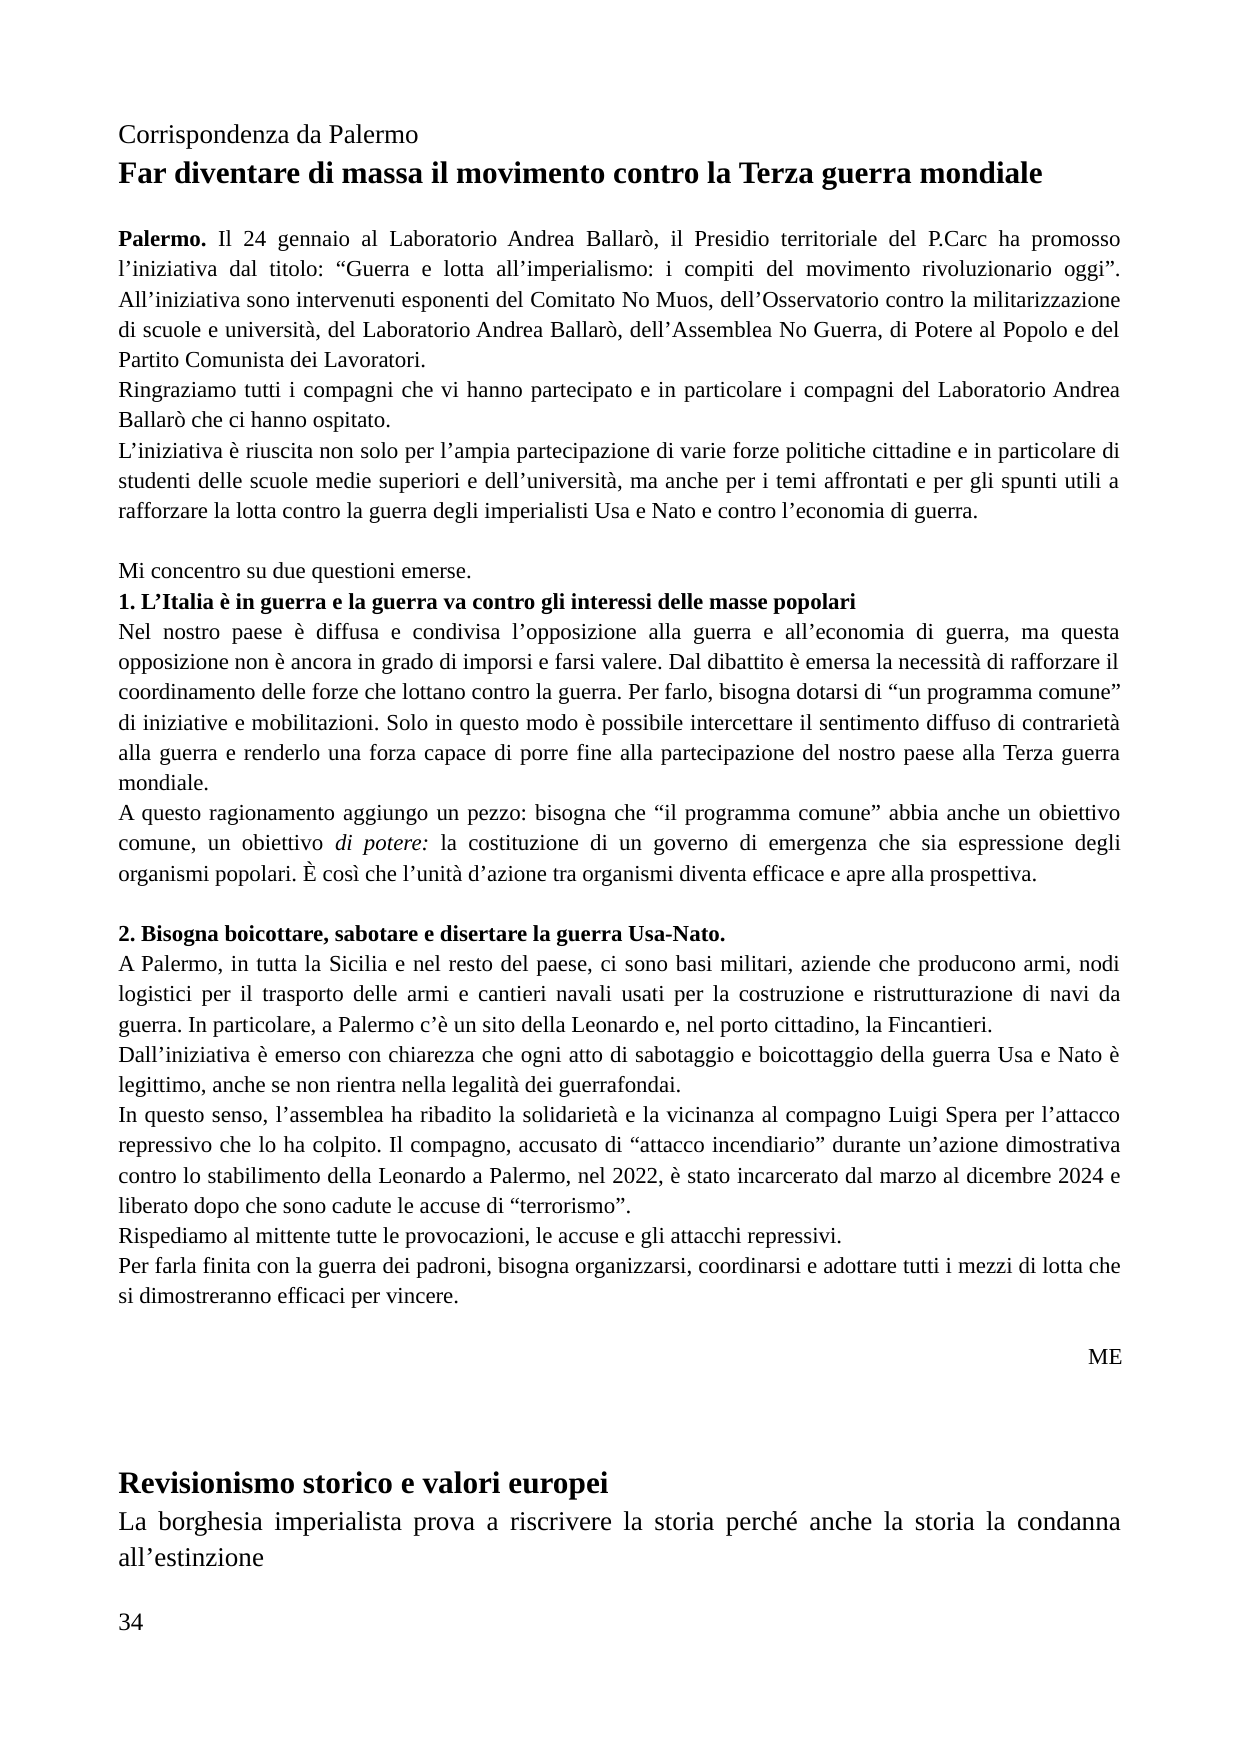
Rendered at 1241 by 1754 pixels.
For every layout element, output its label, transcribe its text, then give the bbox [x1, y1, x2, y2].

text Per farla finita con la guerra dei padroni, bisogna organizzarsi, coordinarsi e adottare tutti i mezzi di lotta che si dimostreranno efficaci per vincere. [118, 1252, 1122, 1309]
text Mi concentro su due questioni emerse. [118, 558, 1122, 584]
text L’iniziativa è riuscita non solo per l’ampia partecipazione di varie forze politiche cittadine e in particolare di studenti delle scuole medie superiori e dell’università, ma anche per i temi affrontati e per gli spunti utili a rafforzare la lotta contro la guerra degli imperialisti Usa e Nato e contro l’economia di guerra. [118, 437, 1122, 523]
text Rispediamo al mittente tutte le provocazioni, le accuse e gli attacchi repressivi. [118, 1222, 1122, 1248]
text Dall’iniziativa è emerso con chiarezza che ogni atto di sabotaggio e boicottaggio della guerra Usa e Nato è legittimo, anche se non rientra nella legalità dei guerrafondai. [118, 1041, 1122, 1097]
text Ringraziamo tutti i compagni che vi hanno partecipato e in particolare i compagni del Laboratorio Andrea Ballarò che ci hanno ospitato. [118, 376, 1122, 433]
text Far diventare di massa il movimento contro la Terza guerra mondiale [118, 154, 1122, 190]
text In questo senso, l’assemblea ha ribadito la solidarietà e la vicinanza al compagno Luigi Spera per l’attacco repressivo che lo ha colpito. Il compagno, accusato di “attacco incendiario” durante un’azione dimostrativa contro lo stabilimento della Leonardo a Palermo, nel 2022, è stato incarcerato dal marzo al dicembre 2024 e liberato dopo che sono cadute le accuse di “terrorismo”. [118, 1101, 1122, 1218]
text Corrispondenza da Palermo [118, 118, 1122, 149]
text A Palermo, in tutta la Sicilia e nel resto del paese, ci sono basi militari, aziende che producono armi, nodi logistici per il trasporto delle armi e cantieri navali usati per la costruzione e ristrutturazione di navi da guerra. In particolare, a Palermo c’è un sito della Leonardo e, nel porto cittadino, la Fincantieri. [118, 950, 1122, 1037]
text 2. Bisogna boicottare, sabotare e disertare la guerra Usa-Nato. [118, 920, 1122, 946]
text Revisionismo storico e valori europei [118, 1464, 1122, 1500]
text A questo ragionamento aggiungo un pezzo: bisogna che “il programma comune” abbia anche un obiettivo comune, un obiettivo di potere: la costituzione di un governo di emergenza che sia espressione degli organismi popolari. È così che l’unità d’azione tra organismi diventa efficace e apre alla prospettiva. [118, 799, 1122, 886]
text La borghesia imperialista prova a riscrivere la storia perché anche la storia la condanna all’estinzione [118, 1505, 1122, 1572]
text ME [118, 1343, 1122, 1369]
text Palermo. Il 24 gennaio al Laboratorio Andrea Ballarò, il Presidio territoriale del P.Carc ha promosso l’iniziativa dal titolo: “Guerra e lotta all’imperialismo: i compiti del movimento rivoluzionario oggi”. All’iniziativa sono intervenuti esponenti del Comitato No Muos, dell’Osservatorio contro la militarizzazione di scuole e università, del Laboratorio Andrea Ballarò, dell’Assemblea No Guerra, di Potere al Popolo e del Partito Comunista dei Lavoratori. [118, 225, 1122, 372]
text 1. L’Italia è in guerra e la guerra va contro gli interessi delle masse popolari [118, 588, 1122, 614]
text Nel nostro paese è diffusa e condivisa l’opposizione alla guerra e all’economia di guerra, ma questa opposizione non è ancora in grado di imporsi e farsi valere. Dal dibattito è emersa la necessità di rafforzare il coordinamento delle forze che lottano contro la guerra. Per farlo, bisogna dotarsi di “un programma comune” di iniziative e mobilitazioni. Solo in questo modo è possibile intercettare il sentimento diffuso di contrarietà alla guerra e renderlo una forza capace di porre fine alla partecipazione del nostro paese alla Terza guerra mondiale. [118, 618, 1122, 795]
